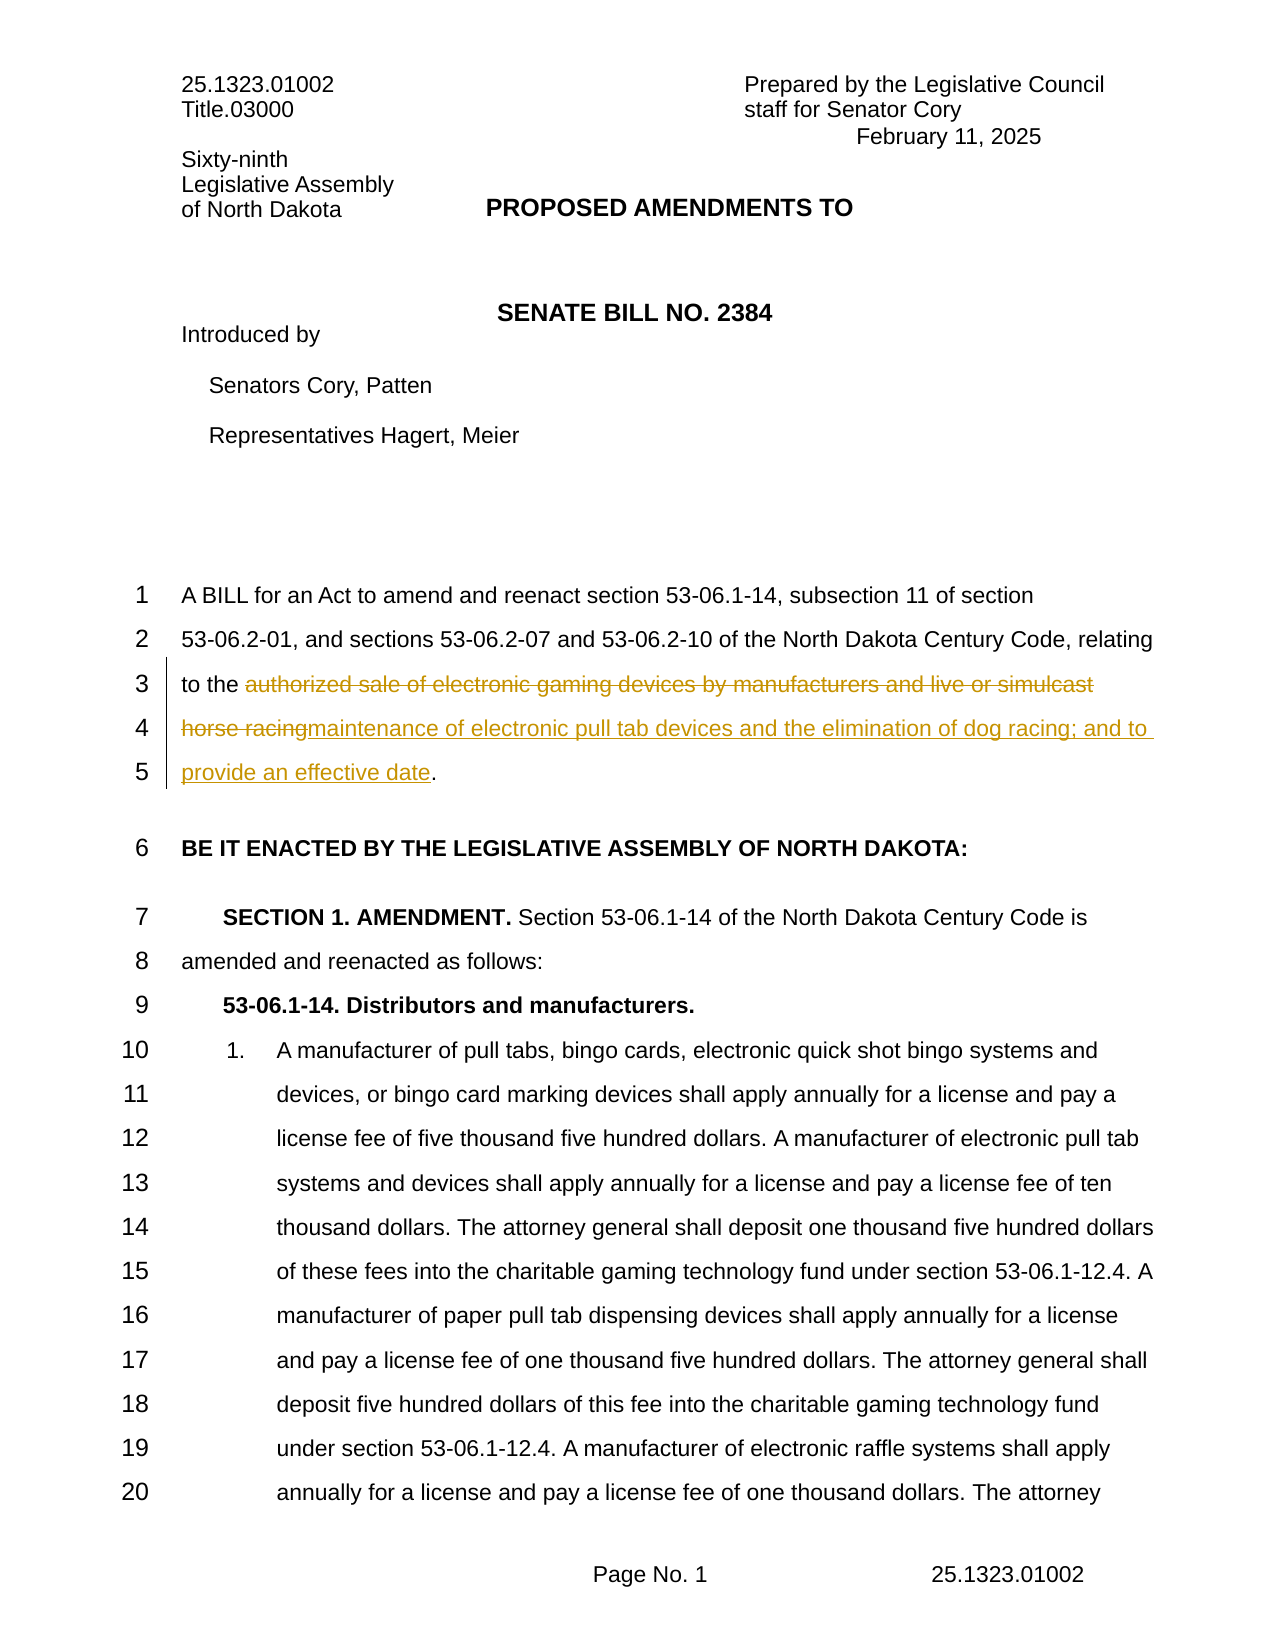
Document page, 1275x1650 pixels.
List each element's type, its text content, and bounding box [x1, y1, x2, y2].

subtitle 53‑06.1‑14. Distributors and manufacturers. [181, 978, 1154, 1023]
title Senate BILL NO. 2384 [490, 297, 772, 326]
title A BILL for an Act to amend and reenact section 53‑06.1‑14, subsection 11 of section 53‑06.2‑01, and sections 53‑06.2‑07 and 53‑06.2‑10 of the North Dakota Century Code, relating to the maintenance of electronic pull tab devices and the elimination of dog racing; and to provide an effective date. [181, 568, 1154, 789]
text Senators Cory, Patten [208, 375, 1154, 398]
text BE IT ENACTED BY THE LEGISLATIVE ASSEMBLY OF NORTH DAKOTA: [181, 821, 1154, 865]
text 1. A manufacturer of pull tabs, bingo cards, electronic quick shot bingo systems and devices, or bingo card marking devices shall apply annually for a license and pay a license fee of five thousand five hundred dollars. A manufacturer of electronic pull tab systems and devices shall apply annually for a license and pay a license fee of ten thousand dollars. The attorney general shall deposit one thousand five hundred dollars of these fees into the charitable gaming technology fund under section 53‑06.1‑12.4. A manufacturer of paper pull tab dispensing devices shall apply annually for a license and pay a license fee of one thousand five hundred dollars. The attorney general shall deposit five hundred dollars of this fee into the charitable gaming technology fund under section 53‑06.1‑12.4. A manufacturer of electronic raffle systems shall apply annually for a license and pay a license fee of one thousand dollars. The attorney [181, 1023, 1154, 1510]
text of North Dakota [181, 198, 1154, 223]
table_cell Sixty-ninth [181, 123, 744, 173]
table_header Prepared by the Legislative Council staff for Senator Cory [744, 73, 1153, 123]
table_header 25.1323.01002 Title. [181, 73, 744, 123]
text Introduced by [181, 323, 1154, 348]
table_cell February 11, 2025 [744, 123, 1153, 173]
text SECTION 1. AMENDMENT. Section 53‑06.1‑14 of the North Dakota Century Code is amended and reenacted as follows: [181, 890, 1154, 978]
title PROPOSED AMENDMENTS TO [486, 192, 872, 221]
text Legislative Assembly [181, 173, 1154, 198]
text Representatives Hagert, Meier [208, 425, 1154, 448]
